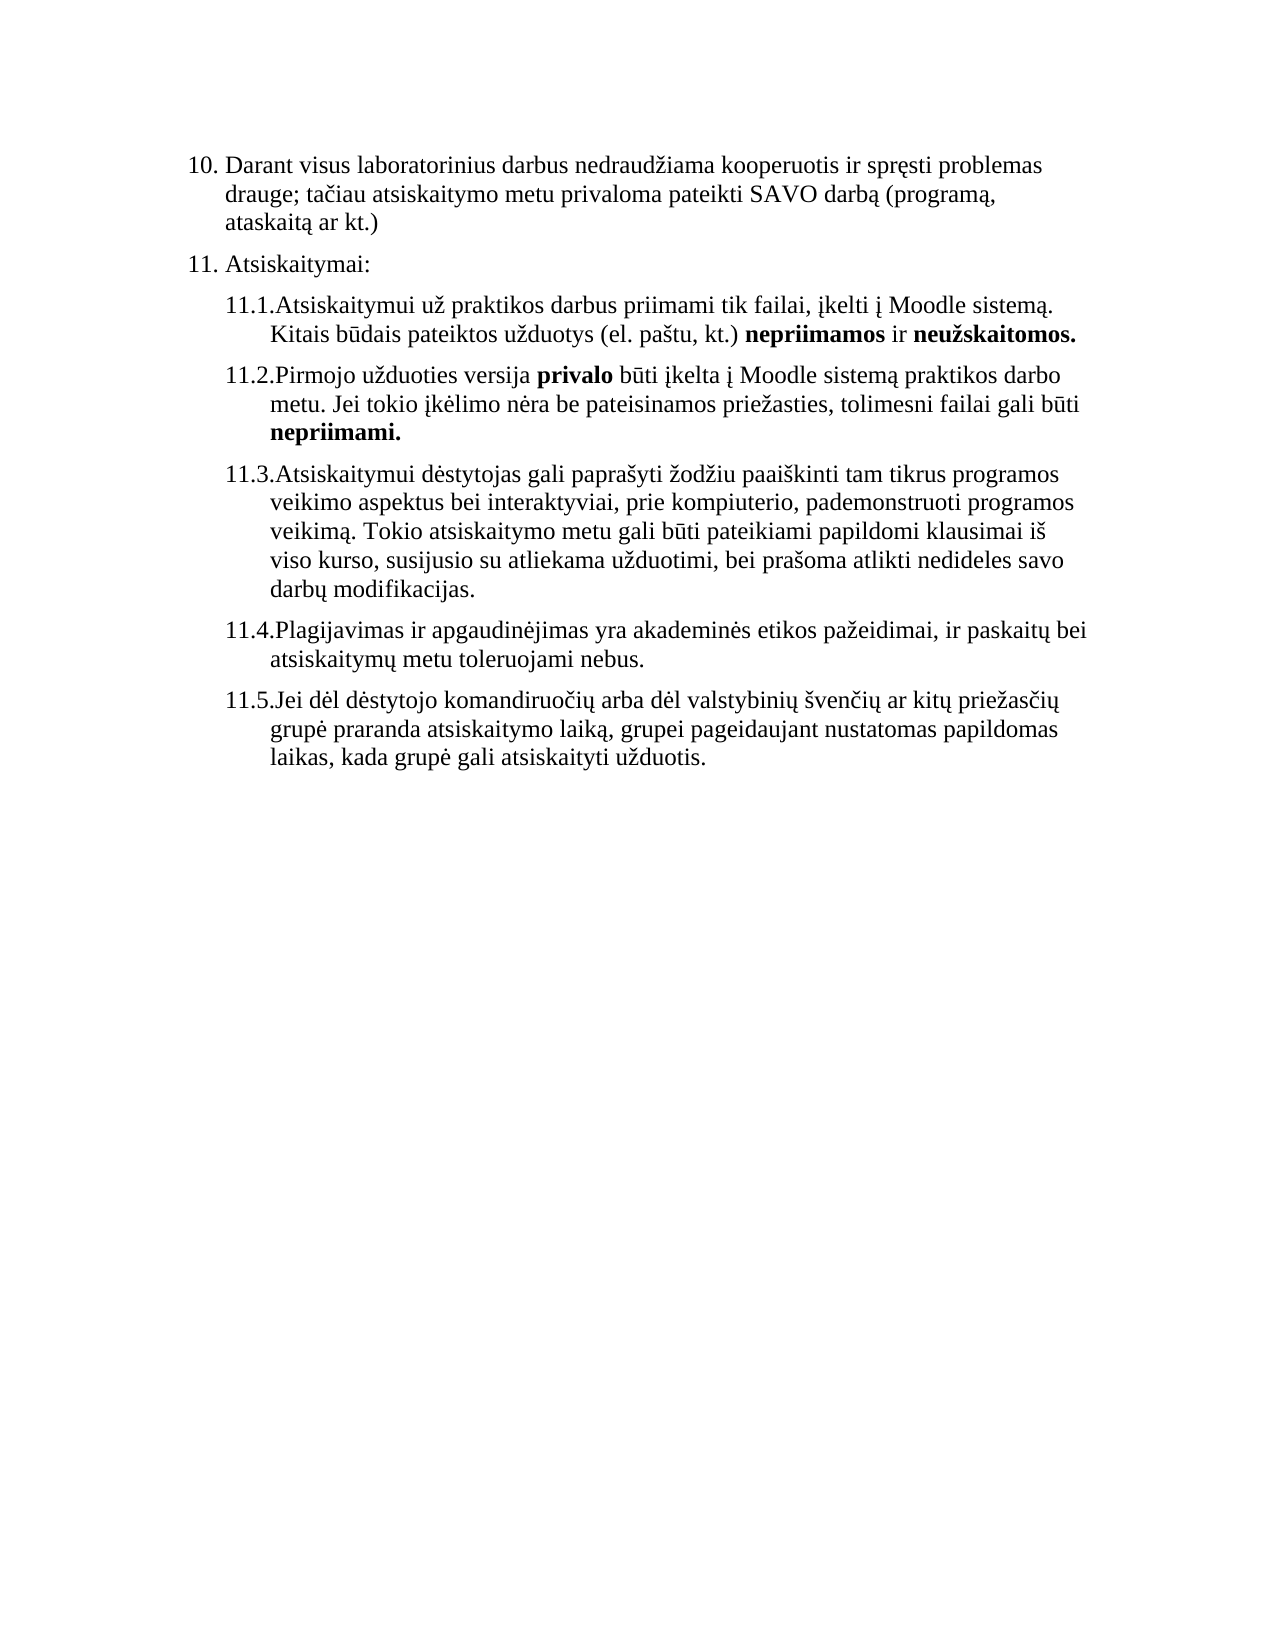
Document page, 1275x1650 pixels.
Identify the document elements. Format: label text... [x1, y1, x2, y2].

list Atsiskaitymui už praktikos darbus priimami tik failai, įkelti į Moodle sistemą. Kitais būdais pateiktos užduotys (el. paštu, kt.) nepriimamos ir neužskaitomos. [225, 290, 1087, 347]
list Atsiskaitymui dėstytojas gali paprašyti žodžiu paaiškinti tam tikrus programos veikimo aspektus bei interaktyviai, prie kompiuterio, pademonstruoti programos veikimą. Tokio atsiskaitymo metu gali būti pateikiami papildomi klausimai iš viso kurso, susijusio su atliekama užduotimi, bei prašoma atlikti nedideles savo darbų modifikacijas. [225, 459, 1087, 602]
list Plagijavimas ir apgaudinėjimas yra akademinės etikos pažeidimai, ir paskaitų bei atsiskaitymų metu toleruojami nebus. [225, 615, 1087, 672]
list Atsiskaitymai: [187, 249, 1087, 277]
list Darant visus laboratorinius darbus nedraudžiama kooperuotis ir spręsti problemas drauge; tačiau atsiskaitymo metu privaloma pateikti SAVO darbą (programą, ataskaitą ar kt.) [187, 150, 1087, 236]
list Jei dėl dėstytojo komandiruočių arba dėl valstybinių švenčių ar kitų priežasčių grupė praranda atsiskaitymo laiką, grupei pageidaujant nustatomas papildomas laikas, kada grupė gali atsiskaityti užduotis. [225, 685, 1087, 771]
list Pirmojo užduoties versija privalo būti įkelta į Moodle sistemą praktikos darbo metu. Jei tokio įkėlimo nėra be pateisinamos priežasties, tolimesni failai gali būti nepriimami. [225, 360, 1087, 446]
